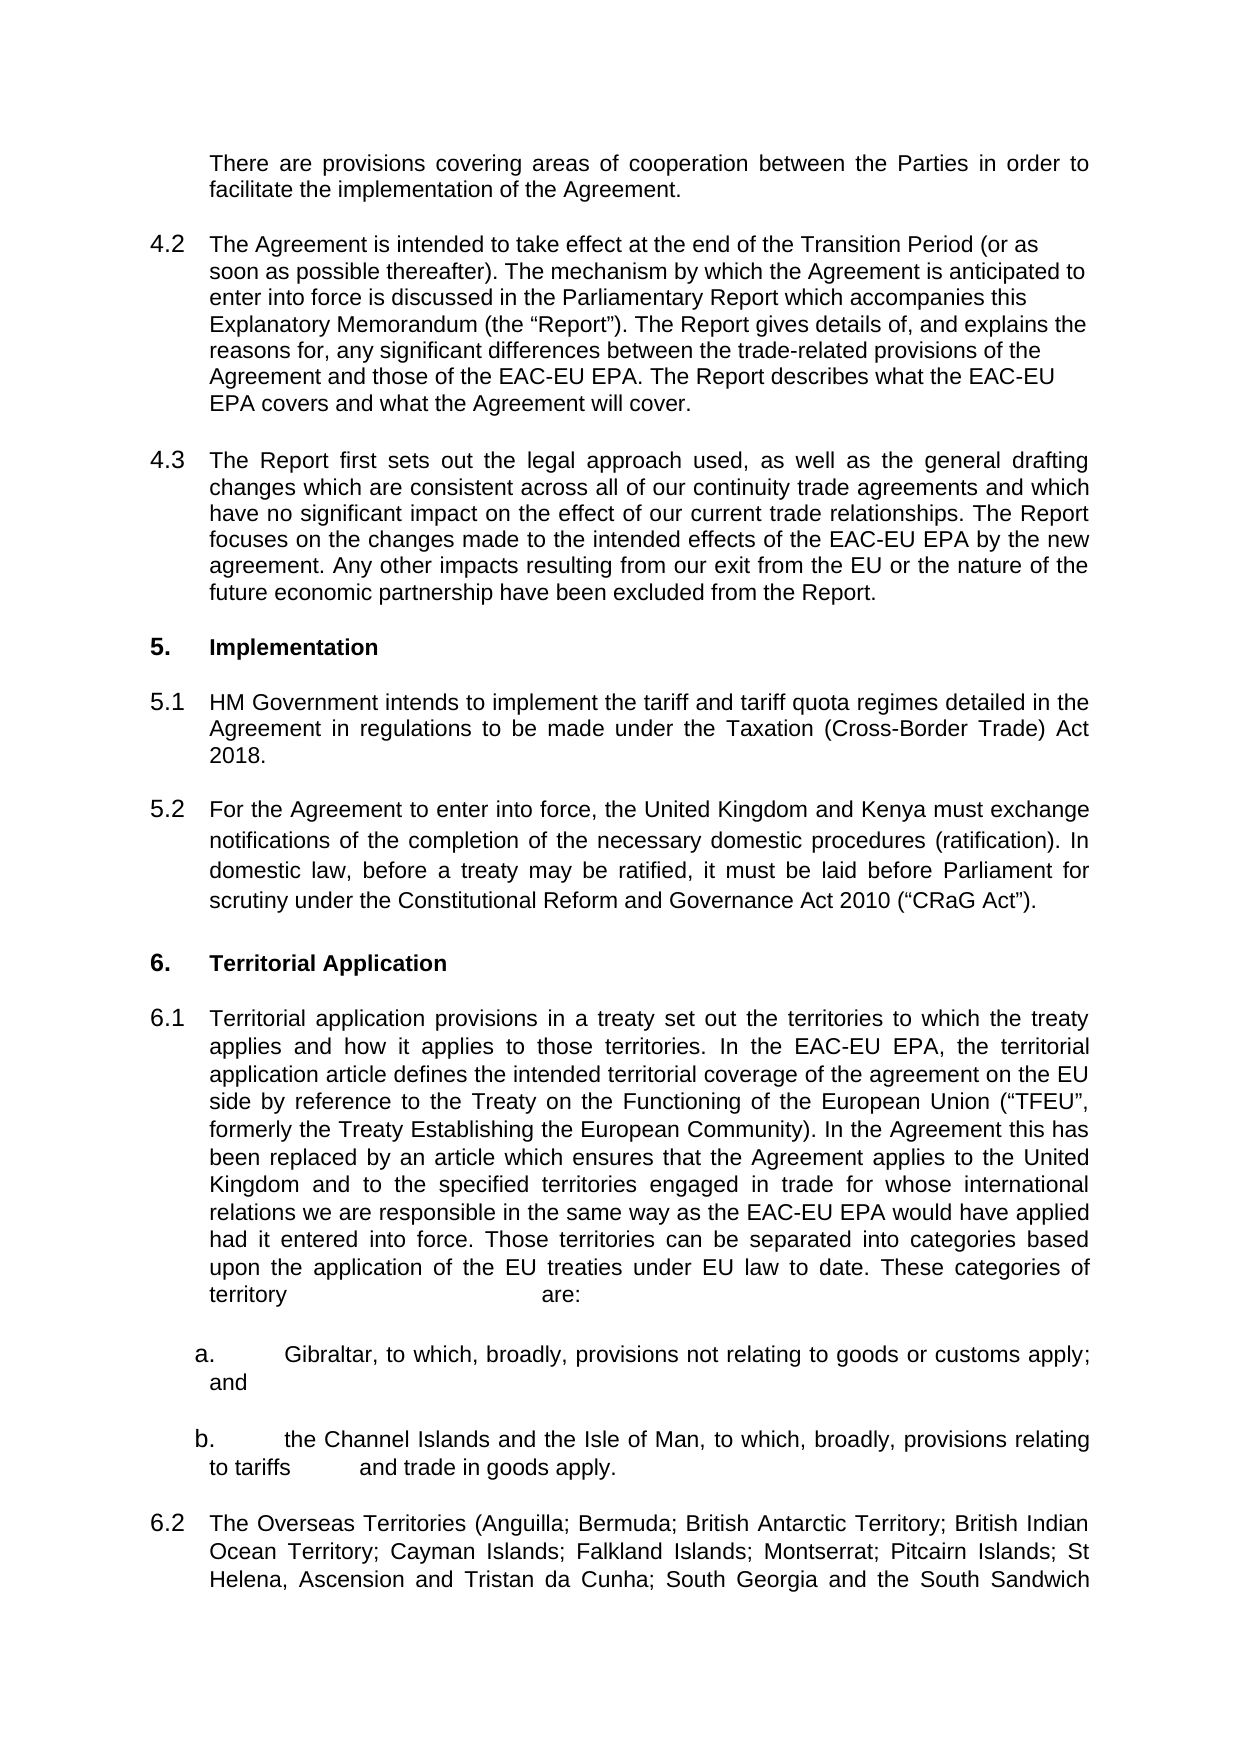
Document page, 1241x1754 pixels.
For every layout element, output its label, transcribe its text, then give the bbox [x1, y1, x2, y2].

list Territorial Application [150, 948, 1090, 977]
list The Agreement is intended to take effect at the end of the Transition Period (or as soon as possible thereafter). The mechanism by which the Agreement is anticipated to enter into force is discussed in the Parliamentary Report which accompanies this Explanatory Memorandum (the “Report”). The Report gives details of, and explains the reasons for, any significant differences between the trade-related provisions of the Agreement and those of the EAC-EU EPA. The Report describes what the EAC-EU EPA covers and what the Agreement will cover. [150, 229, 1090, 445]
list There are provisions covering areas of cooperation between the Parties in order to facilitate the implementation of the Agreement. [150, 150, 1090, 203]
list Implementation [150, 632, 1090, 660]
list The Report first sets out the legal approach used, as well as the general drafting changes which are consistent across all of our continuity trade agreements and which have no significant impact on the effect of our current trade relationships. The Report focuses on the changes made to the intended effects of the EAC-EU EPA by the new agreement. Any other impacts resulting from our exit from the EU or the nature of the future economic partnership have been excluded from the Report. [150, 445, 1090, 605]
list HM Government intends to implement the tariff and tariff quota regimes detailed in the Agreement in regulations to be made under the Taxation (Cross-Border Trade) Act 2018. [150, 687, 1090, 768]
list The Overseas Territories (Anguilla; Bermuda; British Antarctic Territory; British Indian Ocean Territory; Cayman Islands; Falkland Islands; Montserrat; Pitcairn Islands; St Helena, Ascension and Tristan da Cunha; South Georgia and the South Sandwich [150, 1508, 1090, 1592]
list Gibraltar, to which, broadly, provisions not relating to goods or customs apply; and [194, 1339, 1090, 1396]
list For the Agreement to enter into force, the United Kingdom and Kenya must exchange notifications of the completion of the necessary domestic procedures (ratification). In domestic law, before a treaty may be ratified, it must be laid before Parliament for scrutiny under the Constitutional Reform and Governance Act 2010 (“CRaG Act”). [150, 794, 1090, 914]
list Territorial application provisions in a treaty set out the territories to which the treaty applies and how it applies to those territories. In the EAC-EU EPA, the territorial application article defines the intended territorial coverage of the agreement on the EU side by reference to the Treaty on the Functioning of the European Union (“TFEU”, formerly the Treaty Establishing the European Community). In the Agreement this has been replaced by an article which ensures that the Agreement applies to the United Kingdom and to the specified territories engaged in trade for whose international relations we are responsible in the same way as the EAC-EU EPA would have applied had it entered into force. Those territories can be separated into categories based upon the application of the EU treaties under EU law to date. These categories of territory are: [150, 1003, 1090, 1338]
list the Channel Islands and the Isle of Man, to which, broadly, provisions relating to tariffs and trade in goods apply. [194, 1424, 1090, 1480]
